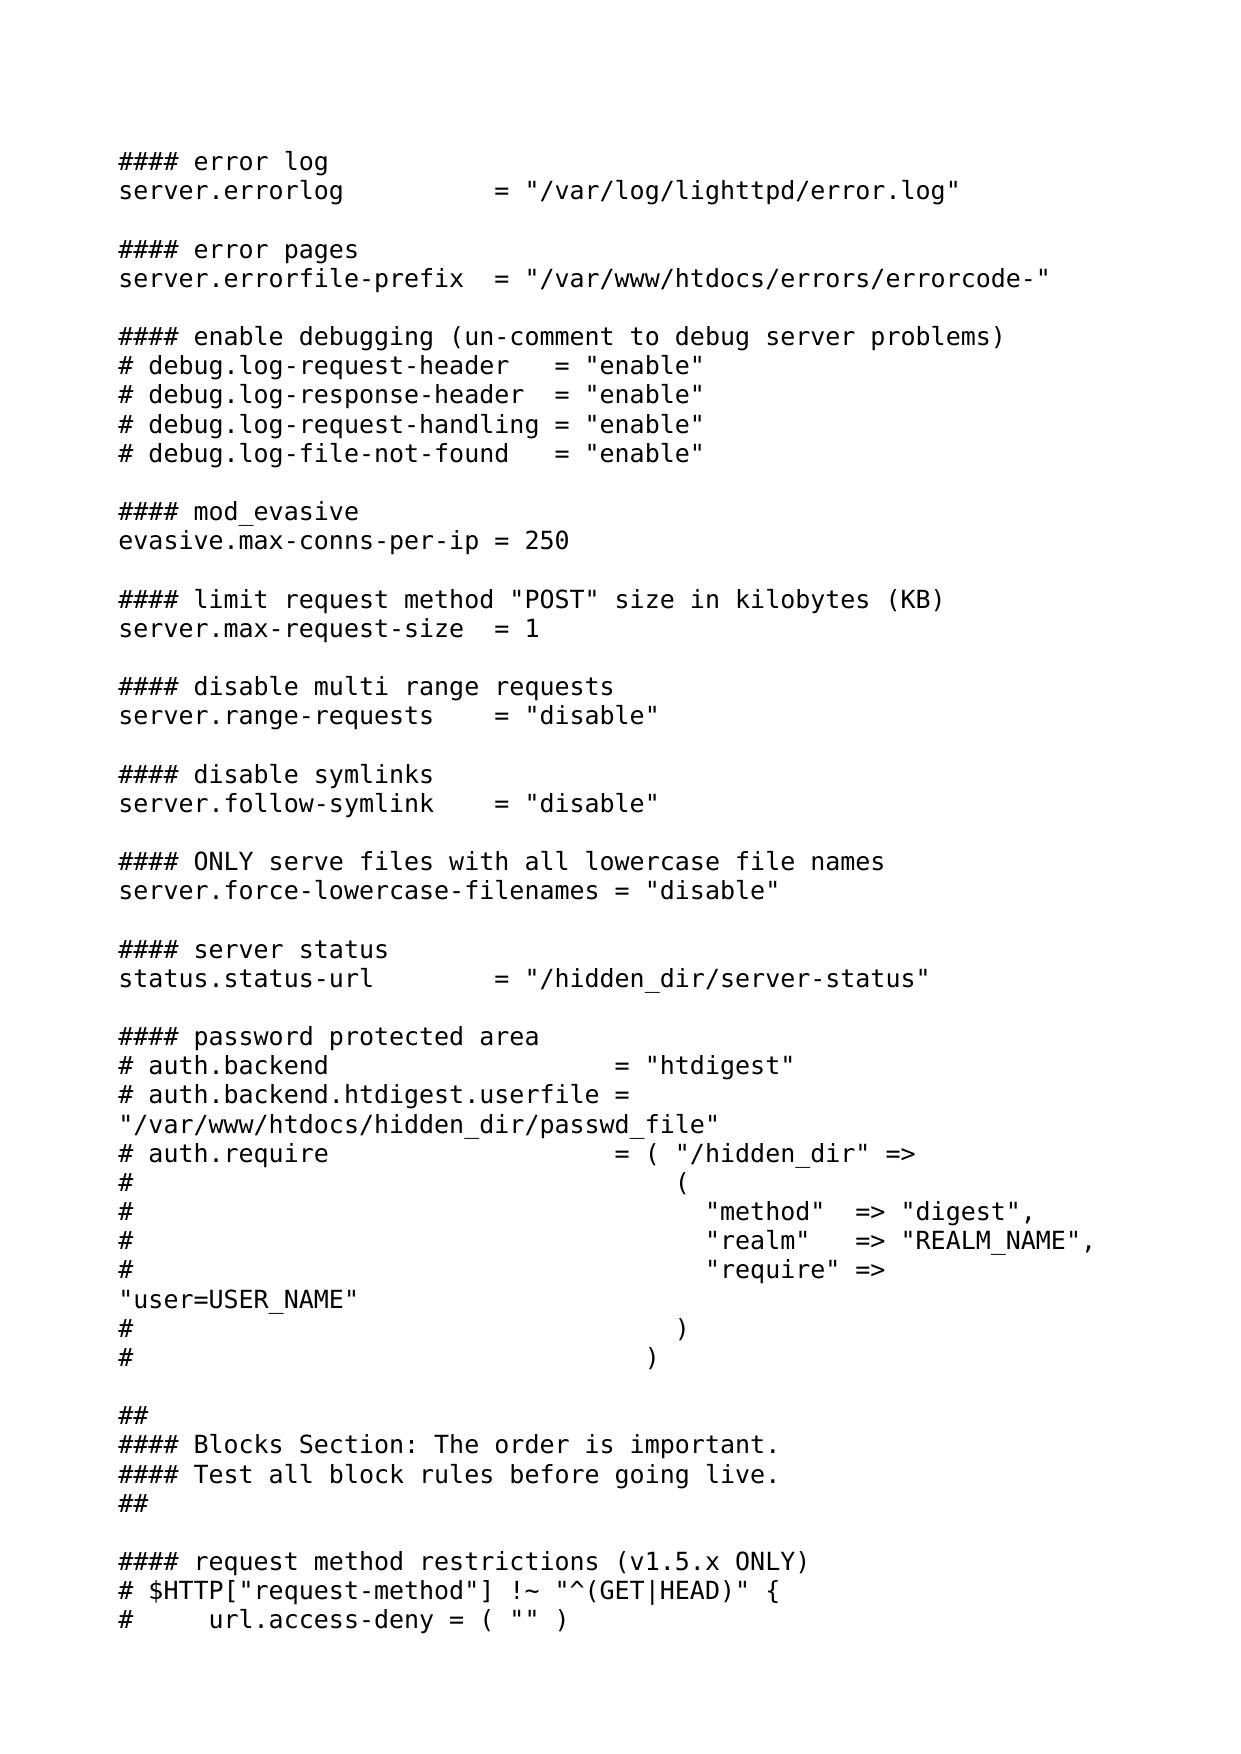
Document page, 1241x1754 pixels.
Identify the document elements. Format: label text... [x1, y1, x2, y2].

text #### error log server.errorlog = "/var/log/lighttpd/error.log" #### error pages server.errorfile-prefix = "/var/www/htdocs/errors/errorcode-" #### enable debugging (un-comment to debug server problems) # debug.log-request-header = "enable" # debug.log-response-header = "enable" # debug.log-request-handling = "enable" # debug.log-file-not-found = "enable" #### mod_evasive evasive.max-conns-per-ip = 250 #### limit request method "POST" size in kilobytes (KB) server.max-request-size = 1 #### disable multi range requests server.range-requests = "disable" #### disable symlinks server.follow-symlink = "disable" #### ONLY serve files with all lowercase file names server.force-lowercase-filenames = "disable" #### server status status.status-url = "/hidden_dir/server-status" #### password protected area # auth.backend = "htdigest" # auth.backend.htdigest.userfile = "/var/www/htdocs/hidden_dir/passwd_file" # auth.require = ( "/hidden_dir" => # ( # "method" => "digest", # "realm" => "REALM_NAME", # "require" => "user=USER_NAME" # ) # ) ## #### Blocks Section: The order is important. #### Test all block rules before going live. ## #### request method restrictions (v1.5.x ONLY) # $HTTP["request-method"] !~ "^(GET|HEAD)" { # url.access-deny = ( "" ) [118, 118, 1122, 1635]
